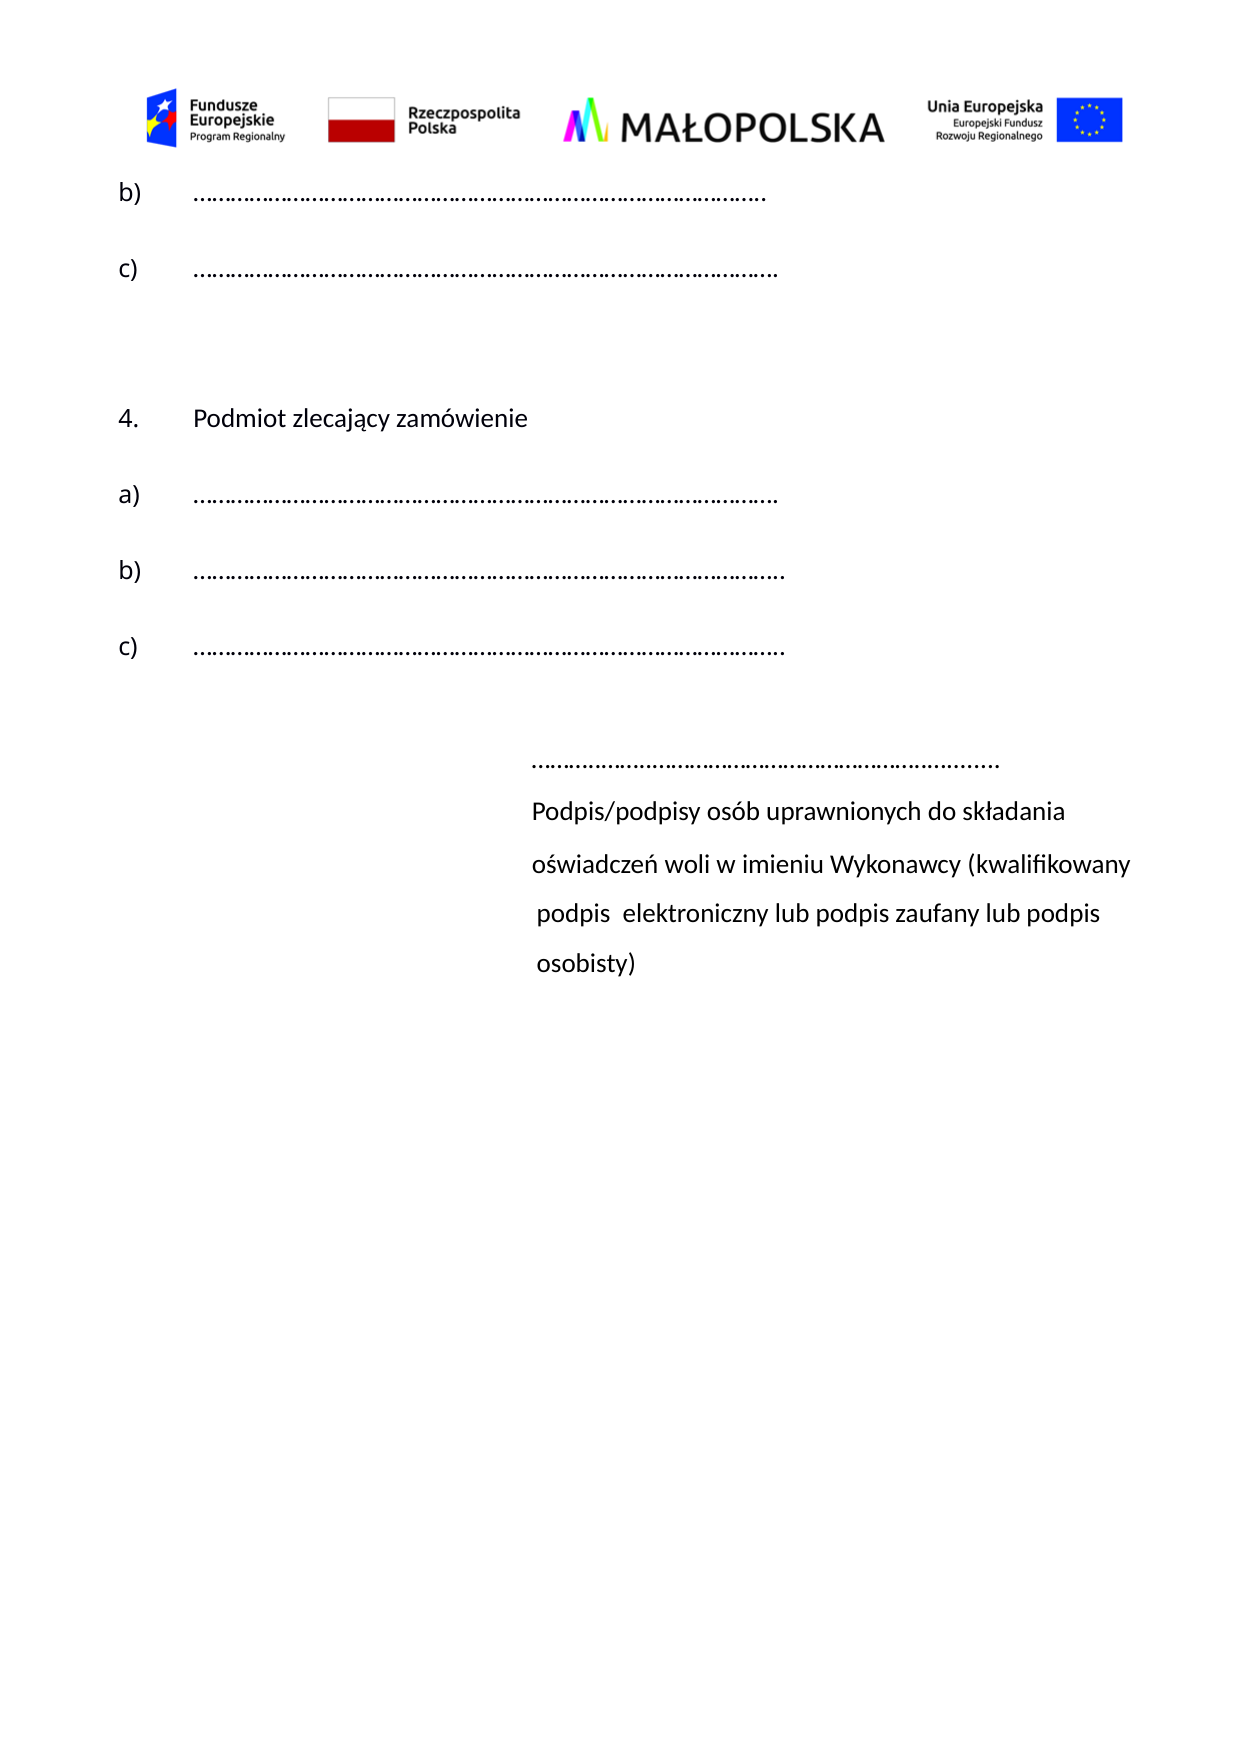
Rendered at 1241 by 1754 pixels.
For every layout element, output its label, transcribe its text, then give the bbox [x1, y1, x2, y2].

text oświadczeń woli w imieniu Wykonawcy (kwalifikowany podpis elektroniczny lub podpis zaufany lub podpis osobisty) [118, 847, 1152, 979]
list …………………………………………………………………………………. [118, 477, 1151, 511]
picture [132, 73, 1137, 162]
text Podpis/podpisy osób uprawnionych do składania [118, 794, 1152, 827]
list …………………………………………………………………………………. [118, 250, 1151, 284]
list Podmiot zlecający zamówienie [118, 401, 1151, 435]
list ………………………………………………………………………………….. [118, 553, 1151, 587]
list ………………………………………………………………………………….. [118, 629, 1151, 663]
text ………..……..……………………………………..…........ [531, 742, 1152, 775]
list ……………………………………………………………………………….. [118, 174, 1151, 208]
